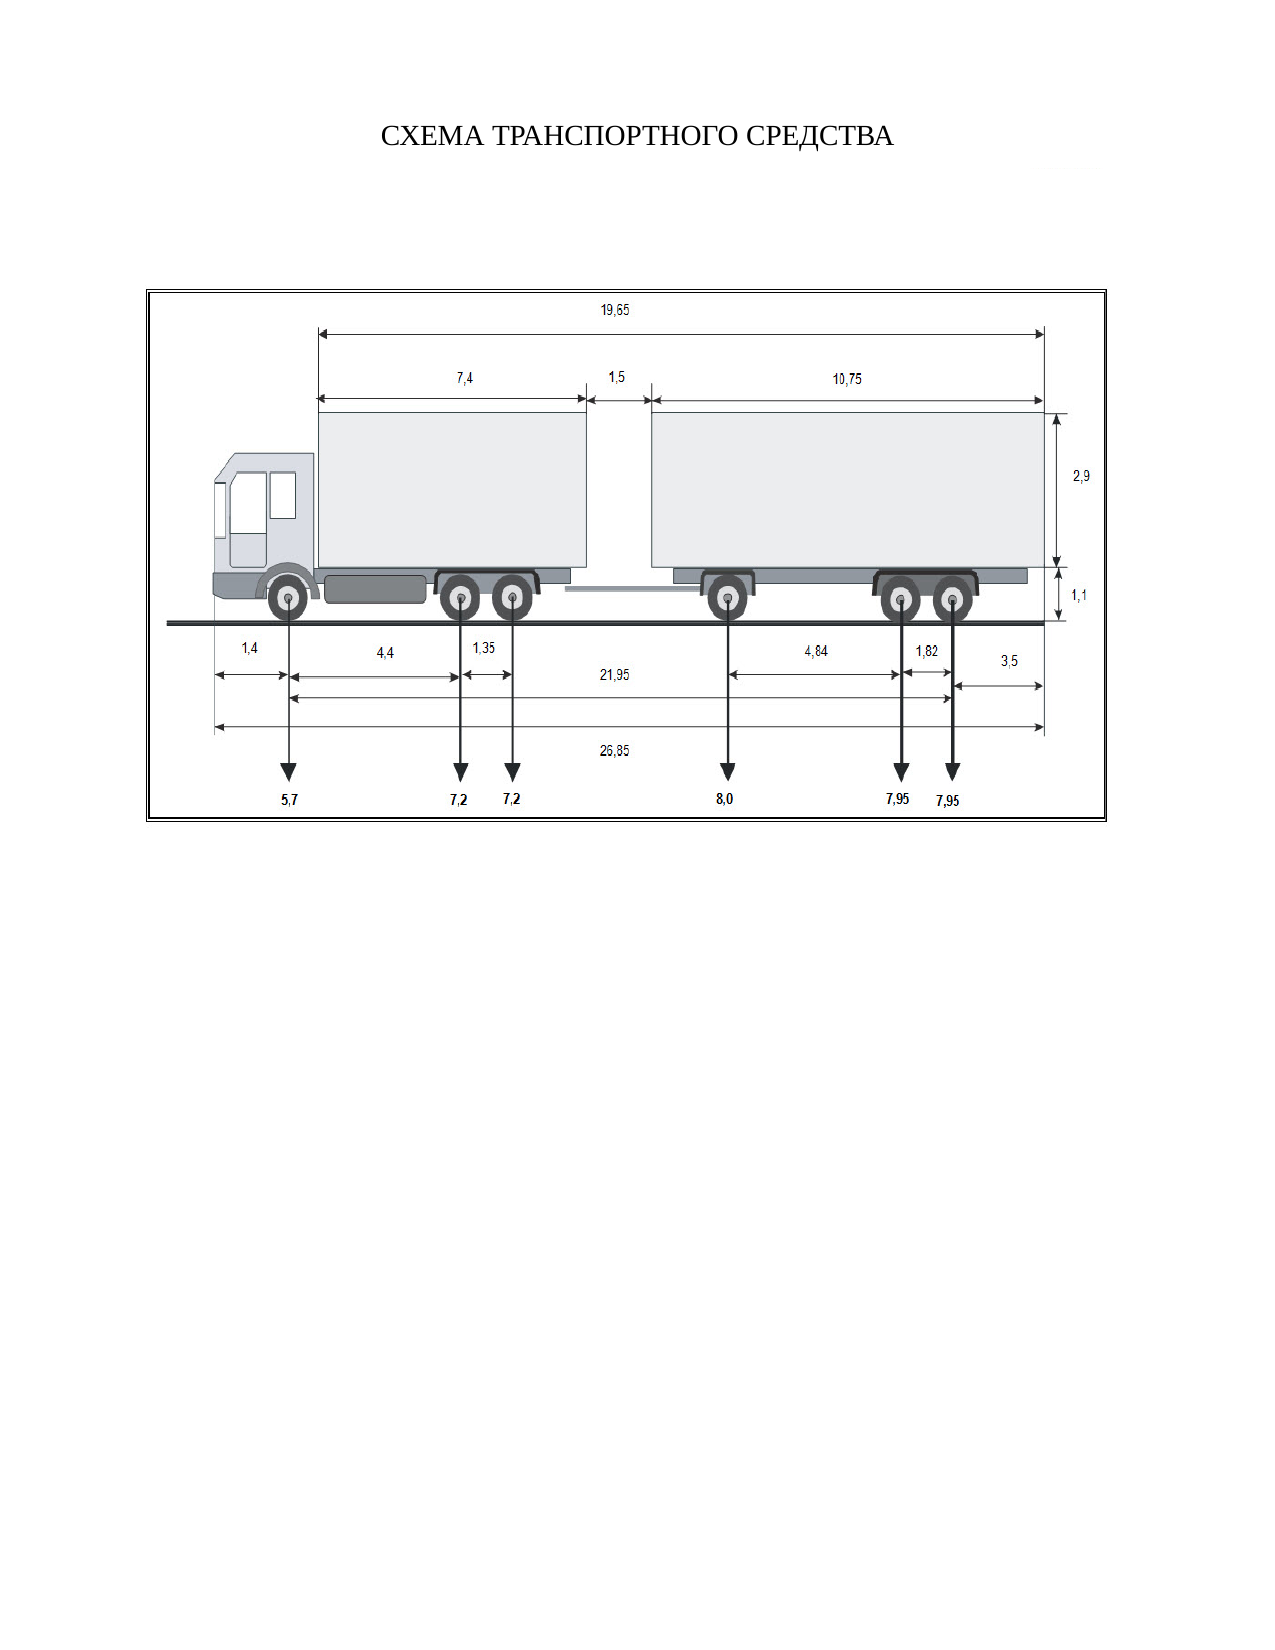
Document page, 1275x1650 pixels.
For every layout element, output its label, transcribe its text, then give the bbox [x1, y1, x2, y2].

title СХЕМА ТРАНСПОРТНОГО СРЕДСТВА [118, 118, 1157, 152]
picture [130, 285, 1116, 842]
